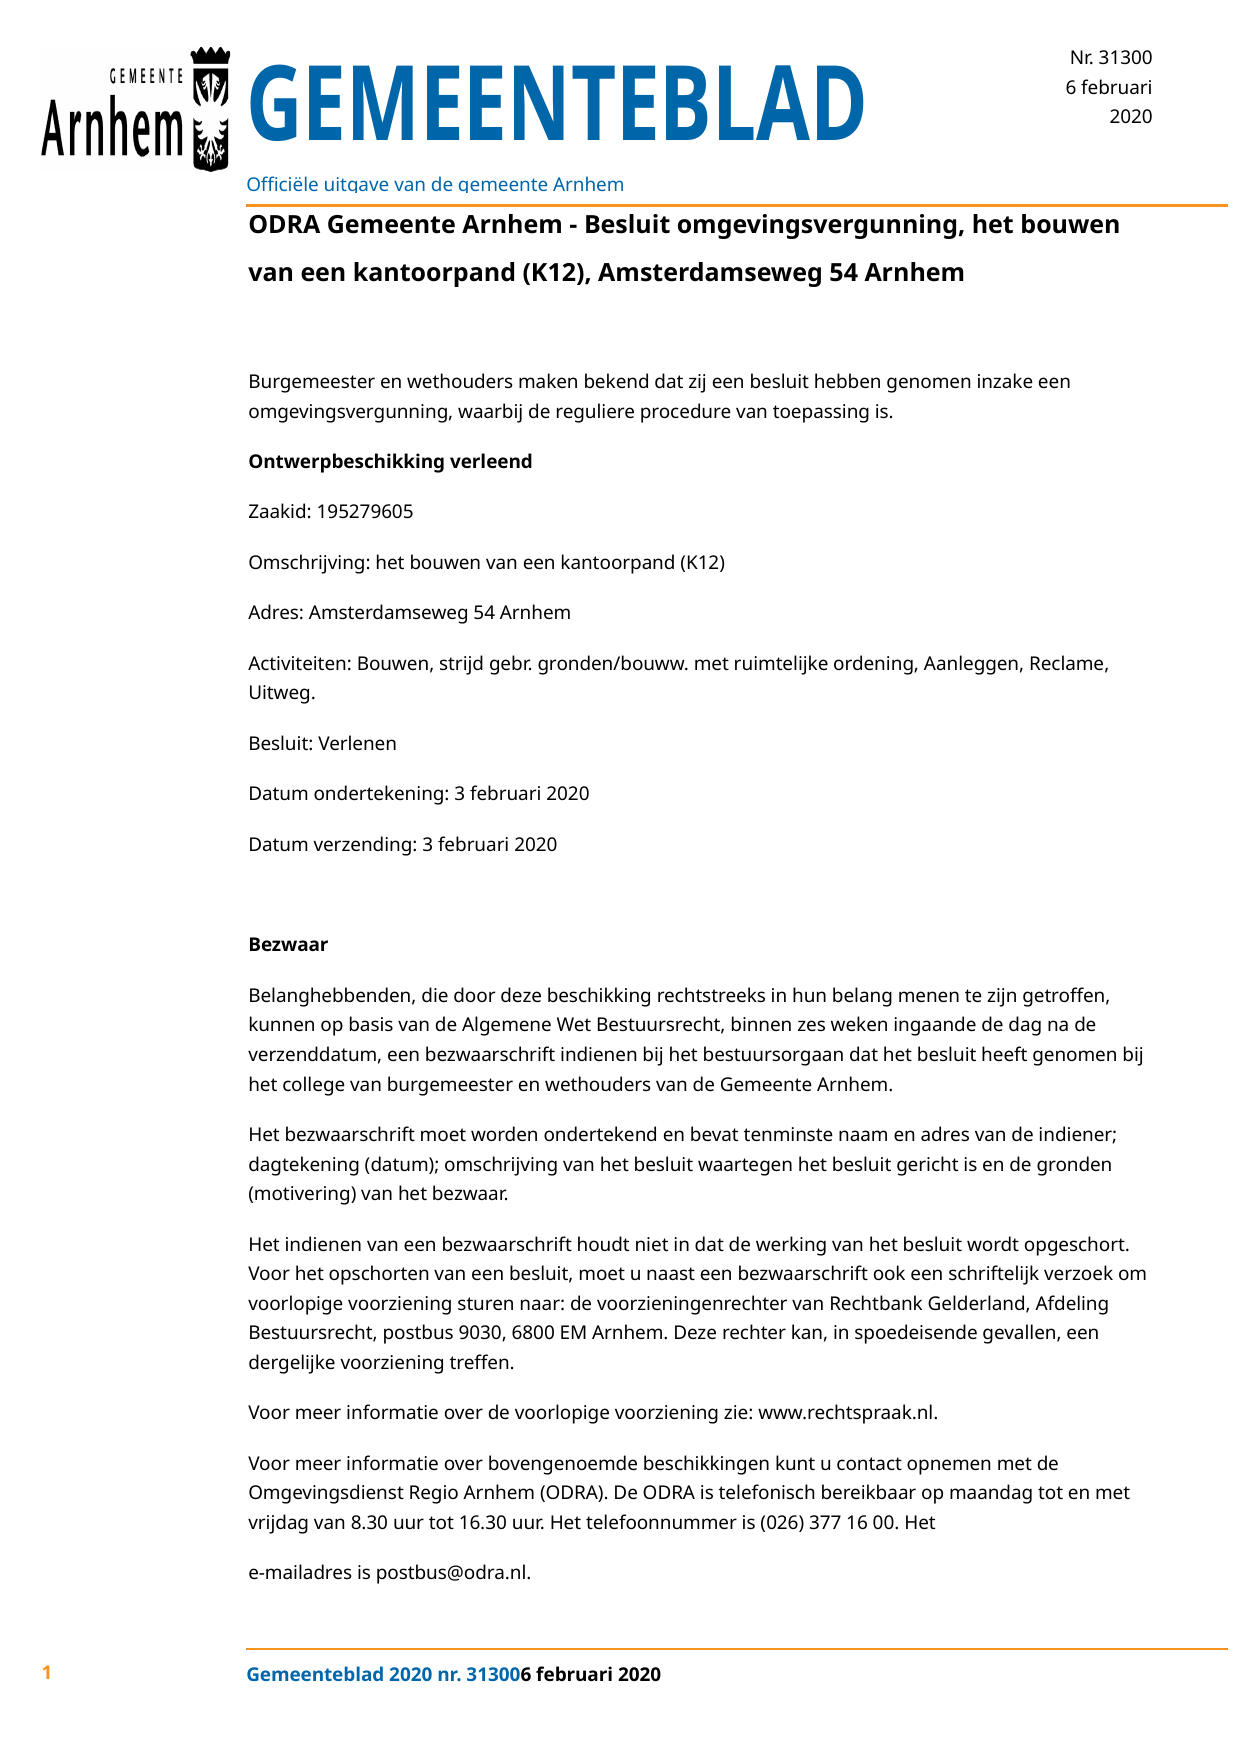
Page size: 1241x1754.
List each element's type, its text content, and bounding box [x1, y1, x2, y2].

text e-mailadres is postbus@odra.nl. [248, 1559, 1152, 1585]
text Belanghebbenden, die door deze beschikking rechtstreeks in hun belang menen te zijn getroffen, kunnen op basis van de Algemene Wet Bestuursrecht, binnen zes weken ingaande de dag na de verzenddatum, een bezwaarschrift indienen bij het bestuursorgaan dat het besluit heeft genomen bij het college van burgemeester en wethouders van de Gemeente Arnhem. [248, 982, 1152, 1097]
text Datum verzending: 3 februari 2020 [248, 831, 1152, 857]
text ODRA Gemeente Arnhem - Besluit omgevingsvergunning, het bouwen van een kantoorpand (K12), Amsterdamseweg 54 Arnhem [248, 207, 1152, 288]
text Besluit: Verlenen [248, 730, 1152, 756]
text Burgemeester en wethouders maken bekend dat zij een besluit hebben genomen inzake een omgevingsvergunning, waarbij de reguliere procedure van toepassing is. [248, 368, 1152, 424]
text Het bezwaarschrift moet worden ondertekend en bevat tenminste naam en adres van de indiener; dagtekening (datum); omschrijving van het besluit waartegen het besluit gericht is en de gronden (motivering) van het bezwaar. [248, 1121, 1152, 1206]
text Bezwaar [248, 932, 1152, 957]
text Voor meer informatie over de voorlopige voorziening zie: www.rechtspraak.nl. [248, 1399, 1152, 1425]
text Omschrijving: het bouwen van een kantoorpand (K12) [248, 549, 1152, 575]
text Ontwerpbeschikking verleend [248, 448, 1152, 474]
picture [41, 47, 231, 172]
text Datum ondertekening: 3 februari 2020 [248, 780, 1152, 806]
text Activiteiten: Bouwen, strijd gebr. gronden/bouww. met ruimtelijke ordening, Aanleggen, Reclame, Uitweg. [248, 650, 1152, 705]
text Zaakid: 195279605 [248, 499, 1152, 524]
text Het indienen van een bezwaarschrift houdt niet in dat de werking van het besluit wordt opgeschort. Voor het opschorten van een besluit, moet u naast een bezwaarschrift ook een schriftelijk verzoek om voorlopige voorziening sturen naar: de voorzieningenrechter van Rechtbank Gelderland, Afdeling Bestuursrecht, postbus 9030, 6800 EM Arnhem. Deze rechter kan, in spoedeisende gevallen, een dergelijke voorziening treffen. [248, 1231, 1152, 1375]
text Voor meer informatie over bovengenoemde beschikkingen kunt u contact opnemen met de Omgevingsdienst Regio Arnhem (ODRA). De ODRA is telefonisch bereikbaar op maandag tot en met vrijdag van 8.30 uur tot 16.30 uur. Het telefoonnummer is (026) 377 16 00. Het [248, 1450, 1152, 1535]
text Adres: Amsterdamseweg 54 Arnhem [248, 599, 1152, 625]
